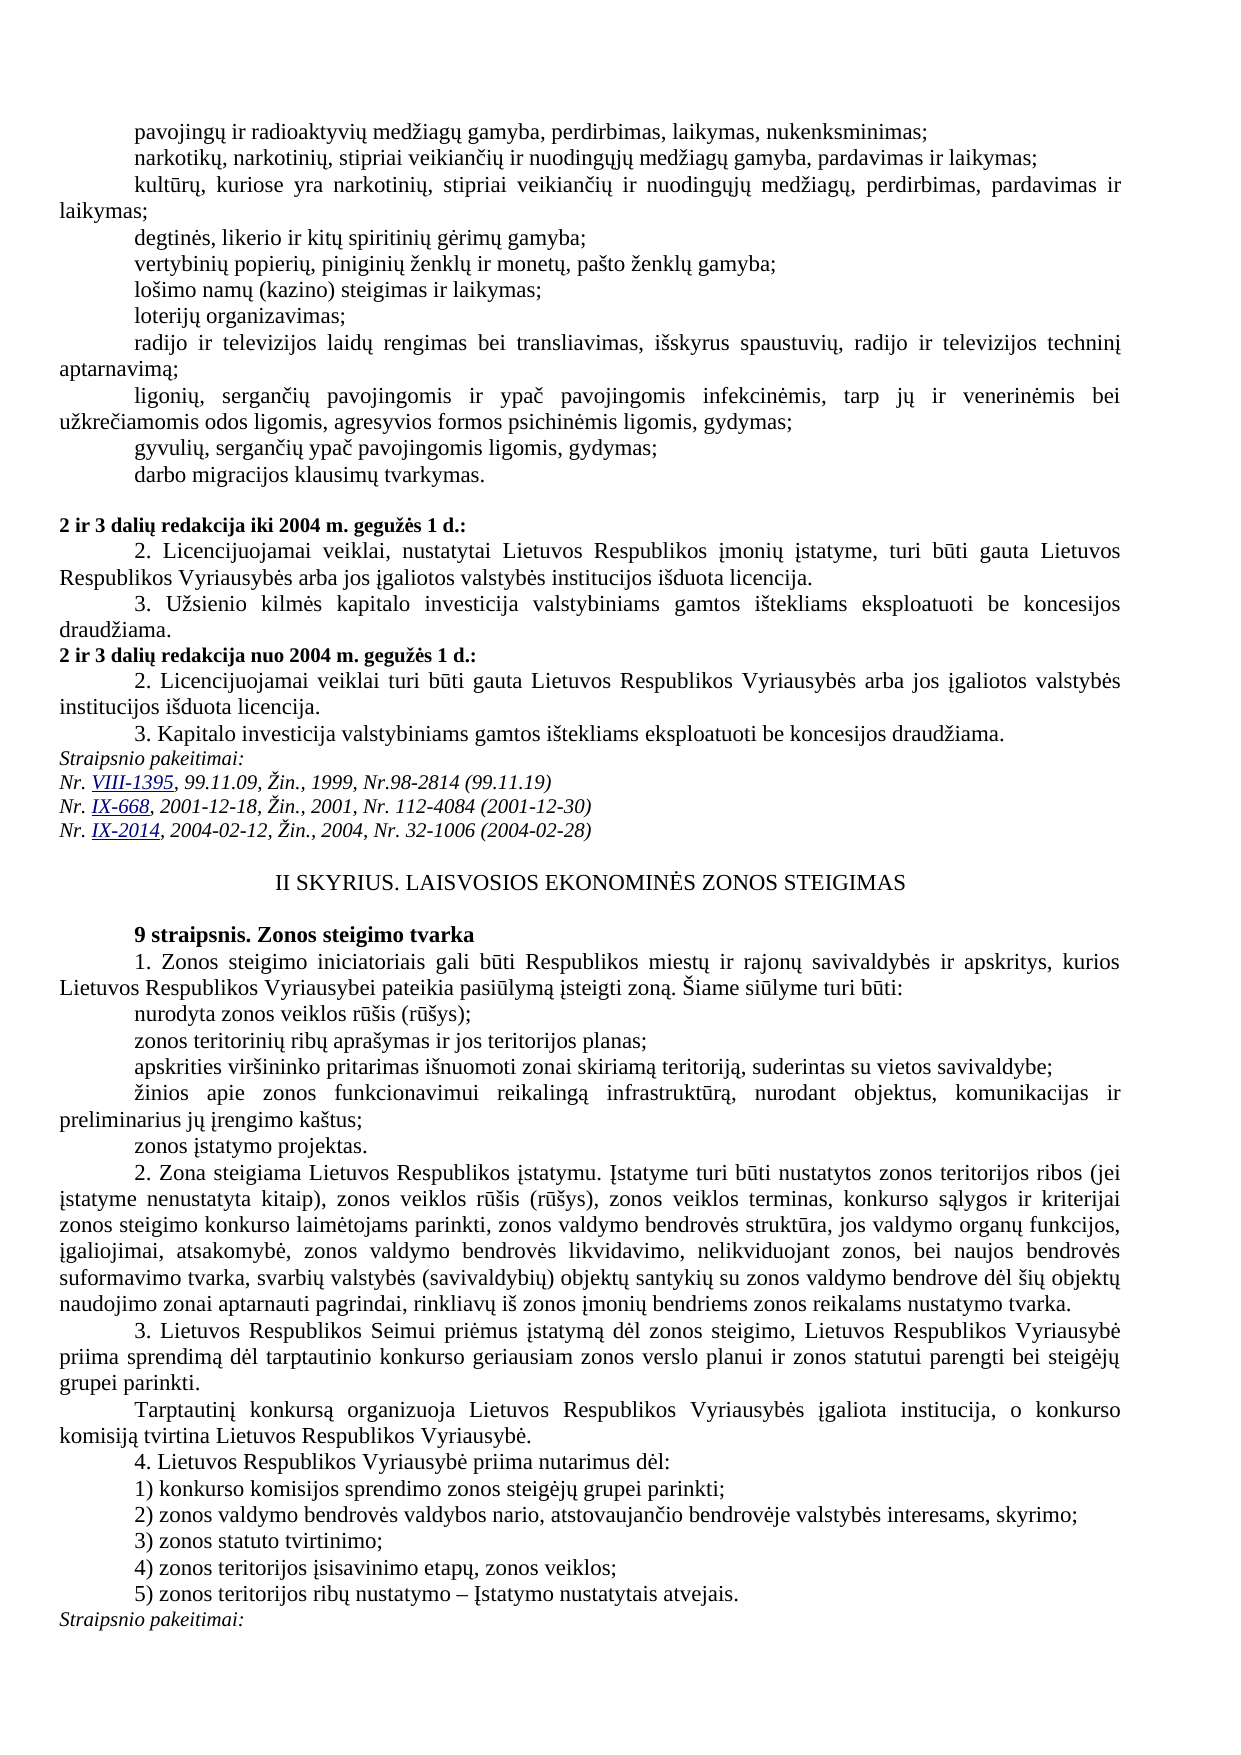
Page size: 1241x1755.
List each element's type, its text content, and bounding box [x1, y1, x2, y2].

text 2 ir 3 dalių redakcija nuo 2004 m. gegužės 1 d.: [59, 643, 1122, 667]
text ligonių, sergančių pavojingomis ir ypač pavojingomis infekcinėmis, tarp jų ir venerinėmis bei užkrečiamomis odos ligomis, agresyvios formos psichinėmis ligomis, gydymas; [59, 382, 1122, 434]
text loterijų organizavimas; [59, 303, 1122, 329]
text 5) zonos teritorijos ribų nustatymo – Įstatymo nustatytais atvejais. [59, 1580, 1122, 1607]
text II SKYRIUS. LAISVOSIOS EKONOMINĖS ZONOS STEIGIMAS [59, 869, 1122, 895]
text apskrities viršininko pritarimas išnuomoti zonai skiriamą teritoriją, suderintas su vietos savivaldybe; [59, 1053, 1122, 1079]
text radijo ir televizijos laidų rengimas bei transliavimas, išskyrus spaustuvių, radijo ir televizijos techninį aptarnavimą; [59, 329, 1122, 382]
text 3. Kapitalo investicija valstybiniams gamtos ištekliams eksploatuoti be koncesijos draudžiama. [59, 720, 1122, 746]
text nurodyta zonos veiklos rūšis (rūšys); [59, 1000, 1122, 1027]
text degtinės, likerio ir kitų spiritinių gėrimų gamyba; [59, 223, 1122, 250]
text 1. Zonos steigimo iniciatoriais gali būti Respublikos miestų ir rajonų savivaldybės ir apskritys, kurios Lietuvos Respublikos Vyriausybei pateikia pasiūlymą įsteigti zoną. Šiame siūlyme turi būti: [59, 948, 1122, 1000]
text Nr. IX-2014, 2004-02-12, Žin., 2004, Nr. 32-1006 (2004-02-28) [59, 818, 1122, 842]
text zonos teritorinių ribų aprašymas ir jos teritorijos planas; [59, 1027, 1122, 1053]
text Straipsnio pakeitimai: [59, 746, 1122, 770]
text 2. Licencijuojamai veiklai, nustatytai Lietuvos Respublikos įmonių įstatyme, turi būti gauta Lietuvos Respublikos Vyriausybės arba jos įgaliotos valstybės institucijos išduota licencija. [59, 537, 1122, 590]
text Straipsnio pakeitimai: [59, 1607, 1122, 1631]
text 3. Lietuvos Respublikos Seimui priėmus įstatymą dėl zonos steigimo, Lietuvos Respublikos Vyriausybė priima sprendimą dėl tarptautinio konkurso geriausiam zonos verslo planui ir zonos statutui parengti bei steigėjų grupei parinkti. [59, 1317, 1122, 1396]
text 2) zonos valdymo bendrovės valdybos nario, atstovaujančio bendrovėje valstybės interesams, skyrimo; [59, 1501, 1122, 1527]
text darbo migracijos klausimų tvarkymas. [59, 461, 1122, 487]
text 2. Licencijuojamai veiklai turi būti gauta Lietuvos Respublikos Vyriausybės arba jos įgaliotos valstybės institucijos išduota licencija. [59, 667, 1122, 720]
text gyvulių, sergančių ypač pavojingomis ligomis, gydymas; [59, 434, 1122, 461]
text 1) konkurso komisijos sprendimo zonos steigėjų grupei parinkti; [59, 1475, 1122, 1501]
text 2. Zona steigiama Lietuvos Respublikos įstatymu. Įstatyme turi būti nustatytos zonos teritorijos ribos (jei įstatyme nenustatyta kitaip), zonos veiklos rūšis (rūšys), zonos veiklos terminas, konkurso sąlygos ir kriterijai zonos steigimo konkurso laimėtojams parinkti, zonos valdymo bendrovės struktūra, jos valdymo organų funkcijos, įgaliojimai, atsakomybė, zonos valdymo bendrovės likvidavimo, nelikviduojant zonos, bei naujos bendrovės suformavimo tvarka, svarbių valstybės (savivaldybių) objektų santykių su zonos valdymo bendrove dėl šių objektų naudojimo zonai aptarnauti pagrindai, rinkliavų iš zonos įmonių bendriems zonos reikalams nustatymo tvarka. [59, 1158, 1122, 1317]
text 2 ir 3 dalių redakcija iki 2004 m. gegužės 1 d.: [59, 513, 1122, 537]
text 9 straipsnis. Zonos steigimo tvarka [59, 921, 1122, 948]
text 3) zonos statuto tvirtinimo; [59, 1527, 1122, 1554]
text lošimo namų (kazino) steigimas ir laikymas; [59, 276, 1122, 303]
text 4. Lietuvos Respublikos Vyriausybė priima nutarimus dėl: [59, 1448, 1122, 1475]
text 3. Užsienio kilmės kapitalo investicija valstybiniams gamtos ištekliams eksploatuoti be koncesijos draudžiama. [59, 590, 1122, 643]
text vertybinių popierių, piniginių ženklų ir monetų, pašto ženklų gamyba; [59, 250, 1122, 276]
text pavojingų ir radioaktyvių medžiagų gamyba, perdirbimas, laikymas, nukenksminimas; [59, 118, 1122, 144]
text Nr. VIII-1395, 99.11.09, Žin., 1999, Nr.98-2814 (99.11.19) [59, 770, 1122, 794]
text 4) zonos teritorijos įsisavinimo etapų, zonos veiklos; [59, 1554, 1122, 1580]
text kultūrų, kuriose yra narkotinių, stipriai veikiančių ir nuodingųjų medžiagų, perdirbimas, pardavimas ir laikymas; [59, 171, 1122, 223]
text narkotikų, narkotinių, stipriai veikiančių ir nuodingųjų medžiagų gamyba, pardavimas ir laikymas; [59, 144, 1122, 171]
text žinios apie zonos funkcionavimui reikalingą infrastruktūrą, nurodant objektus, komunikacijas ir preliminarius jų įrengimo kaštus; [59, 1079, 1122, 1132]
text Tarptautinį konkursą organizuoja Lietuvos Respublikos Vyriausybės įgaliota institucija, o konkurso komisiją tvirtina Lietuvos Respublikos Vyriausybė. [59, 1396, 1122, 1448]
text Nr. IX-668, 2001-12-18, Žin., 2001, Nr. 112-4084 (2001-12-30) [59, 794, 1122, 818]
text zonos įstatymo projektas. [59, 1132, 1122, 1158]
